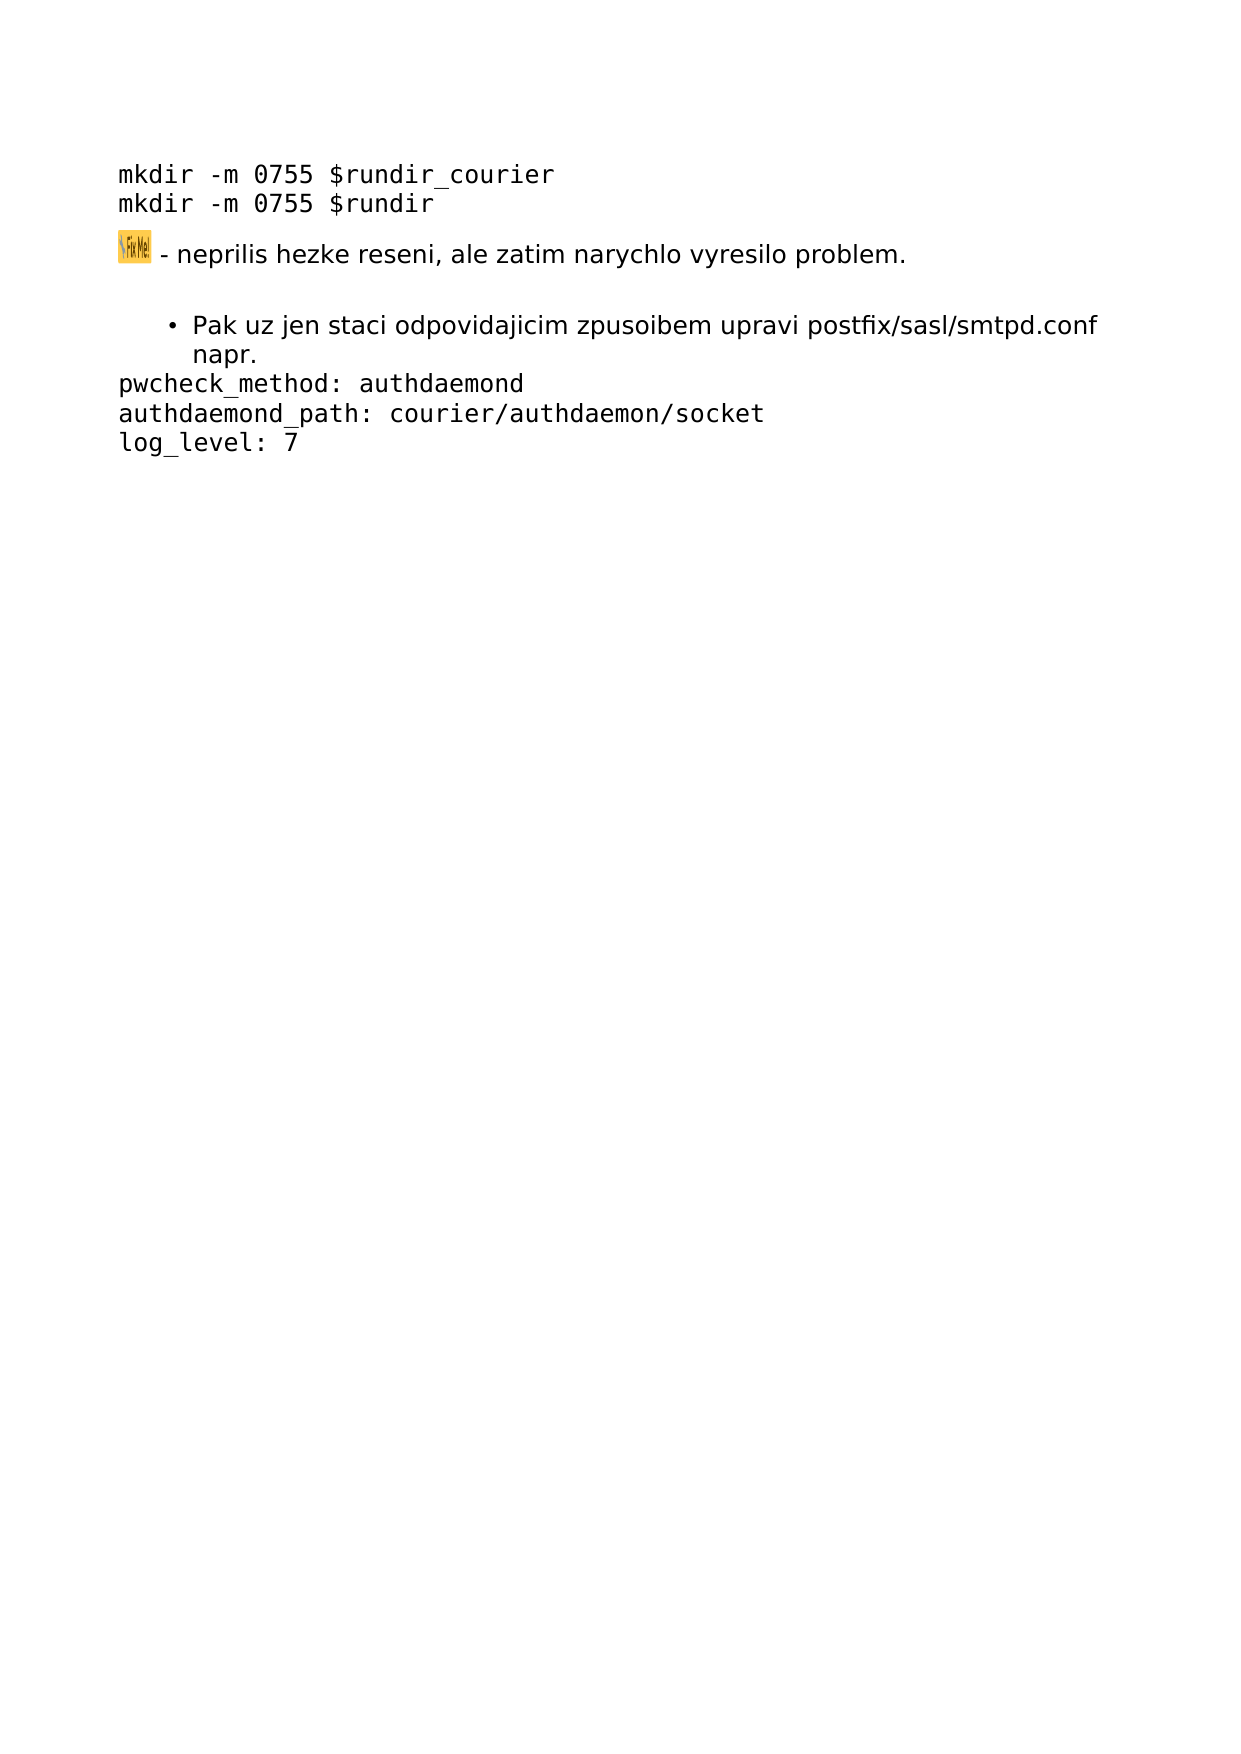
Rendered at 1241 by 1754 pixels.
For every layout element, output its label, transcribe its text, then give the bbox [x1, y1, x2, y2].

text pwcheck_method: authdaemond authdaemond_path: courier/authdaemon/socket log_level: 7 [118, 369, 1122, 457]
list Pak uz jen staci odpovidajicim zpusoibem upravi postfix/sasl/smtpd.conf napr. [177, 311, 1122, 369]
text - neprilis hezke reseni, ale zatim narychlo vyresilo problem. [118, 230, 1122, 269]
text [118, 118, 1122, 147]
text mkdir -m 0755 $rundir_courier mkdir -m 0755 $rundir [118, 160, 1122, 218]
